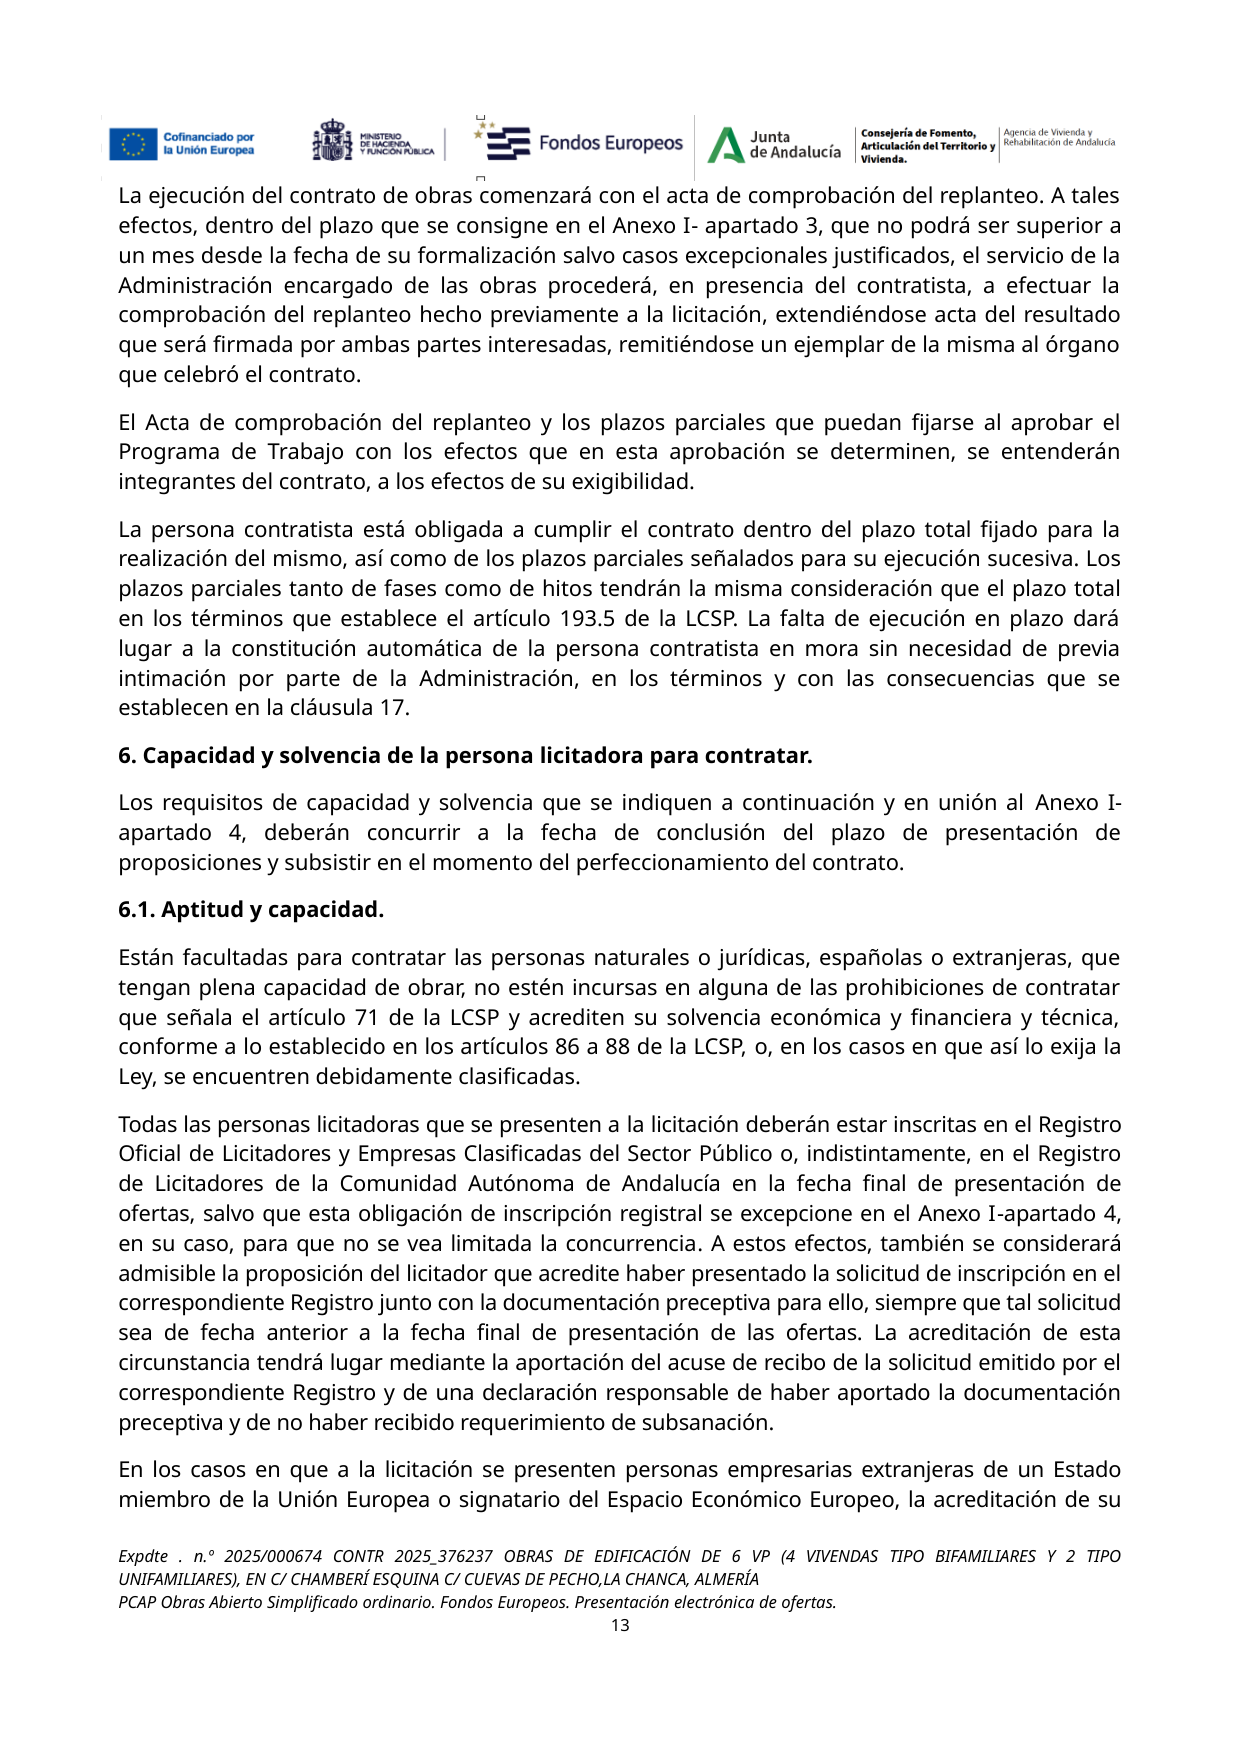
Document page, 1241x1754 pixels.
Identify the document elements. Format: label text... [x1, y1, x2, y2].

text La ejecución del contrato de obras comenzará con el acta de comprobación del replanteo. A tales efectos, dentro del plazo que se consigne en el Anexo I- apartado 3, que no podrá ser superior a un mes desde la fecha de su formalización salvo casos excepcionales justificados, el servicio de la Administración encargado de las obras procederá, en presencia del contratista, a efectuar la comprobación del replanteo hecho previamente a la licitación, extendiéndose acta del resultado que será firmada por ambas partes interesadas, remitiéndose un ejemplar de la misma al órgano que celebró el contrato. [118, 181, 1122, 389]
text El Acta de comprobación del replanteo y los plazos parciales que puedan fijarse al aprobar el Programa de Trabajo con los efectos que en esta aprobación se determinen, se entenderán integrantes del contrato, a los efectos de su exigibilidad. [118, 406, 1122, 496]
subtitle 6. Capacidad y solvencia de la persona licitadora para contratar. [118, 740, 1122, 769]
text En los casos en que a la licitación se presenten personas empresarias extranjeras de un Estado miembro de la Unión Europea o signatario del Espacio Económico Europeo, la acreditación de su [118, 1454, 1122, 1513]
text Están facultadas para contratar las personas naturales o jurídicas, españolas o extranjeras, que tengan plena capacidad de obrar, no estén incursas en alguna de las prohibiciones de contratar que señala el artículo 71 de la LCSP y acrediten su solvencia económica y financiera y técnica, conforme a lo establecido en los artículos 86 a 88 de la LCSP, o, en los casos en que así lo exija la Ley, se encuentren debidamente clasificadas. [118, 942, 1122, 1091]
subtitle 6.1. Aptitud y capacidad. [118, 894, 1122, 924]
text Todas las personas licitadoras que se presenten a la licitación deberán estar inscritas en el Registro Oficial de Licitadores y Empresas Clasificadas del Sector Público o, indistintamente, en el Registro de Licitadores de la Comunidad Autónoma de Andalucía en la fecha final de presentación de ofertas, salvo que esta obligación de inscripción registral se excepcione en el Anexo I-apartado 4, en su caso, para que no se vea limitada la concurrencia. A estos efectos, también se considerará admisible la proposición del licitador que acredite haber presentado la solicitud de inscripción en el correspondiente Registro junto con la documentación preceptiva para ello, siempre que tal solicitud sea de fecha anterior a la fecha final de presentación de las ofertas. La acreditación de esta circunstancia tendrá lugar mediante la aportación del acuse de recibo de la solicitud emitido por el correspondiente Registro y de una declaración responsable de haber aportado la documentación preceptiva y de no haber recibido requerimiento de subsanación. [118, 1108, 1122, 1436]
picture [101, 112, 1128, 181]
text Los requisitos de capacidad y solvencia que se indiquen a continuación y en unión al Anexo I-apartado 4, deberán concurrir a la fecha de conclusión del plazo de presentación de proposiciones y subsistir en el momento del perfeccionamiento del contrato. [118, 787, 1122, 877]
text La persona contratista está obligada a cumplir el contrato dentro del plazo total fijado para la realización del mismo, así como de los plazos parciales señalados para su ejecución sucesiva. Los plazos parciales tanto de fases como de hitos tendrán la misma consideración que el plazo total en los términos que establece el artículo 193.5 de la LCSP. La falta de ejecución en plazo dará lugar a la constitución automática de la persona contratista en mora sin necesidad de previa intimación por parte de la Administración, en los términos y con las consecuencias que se establecen en la cláusula 17. [118, 513, 1122, 722]
